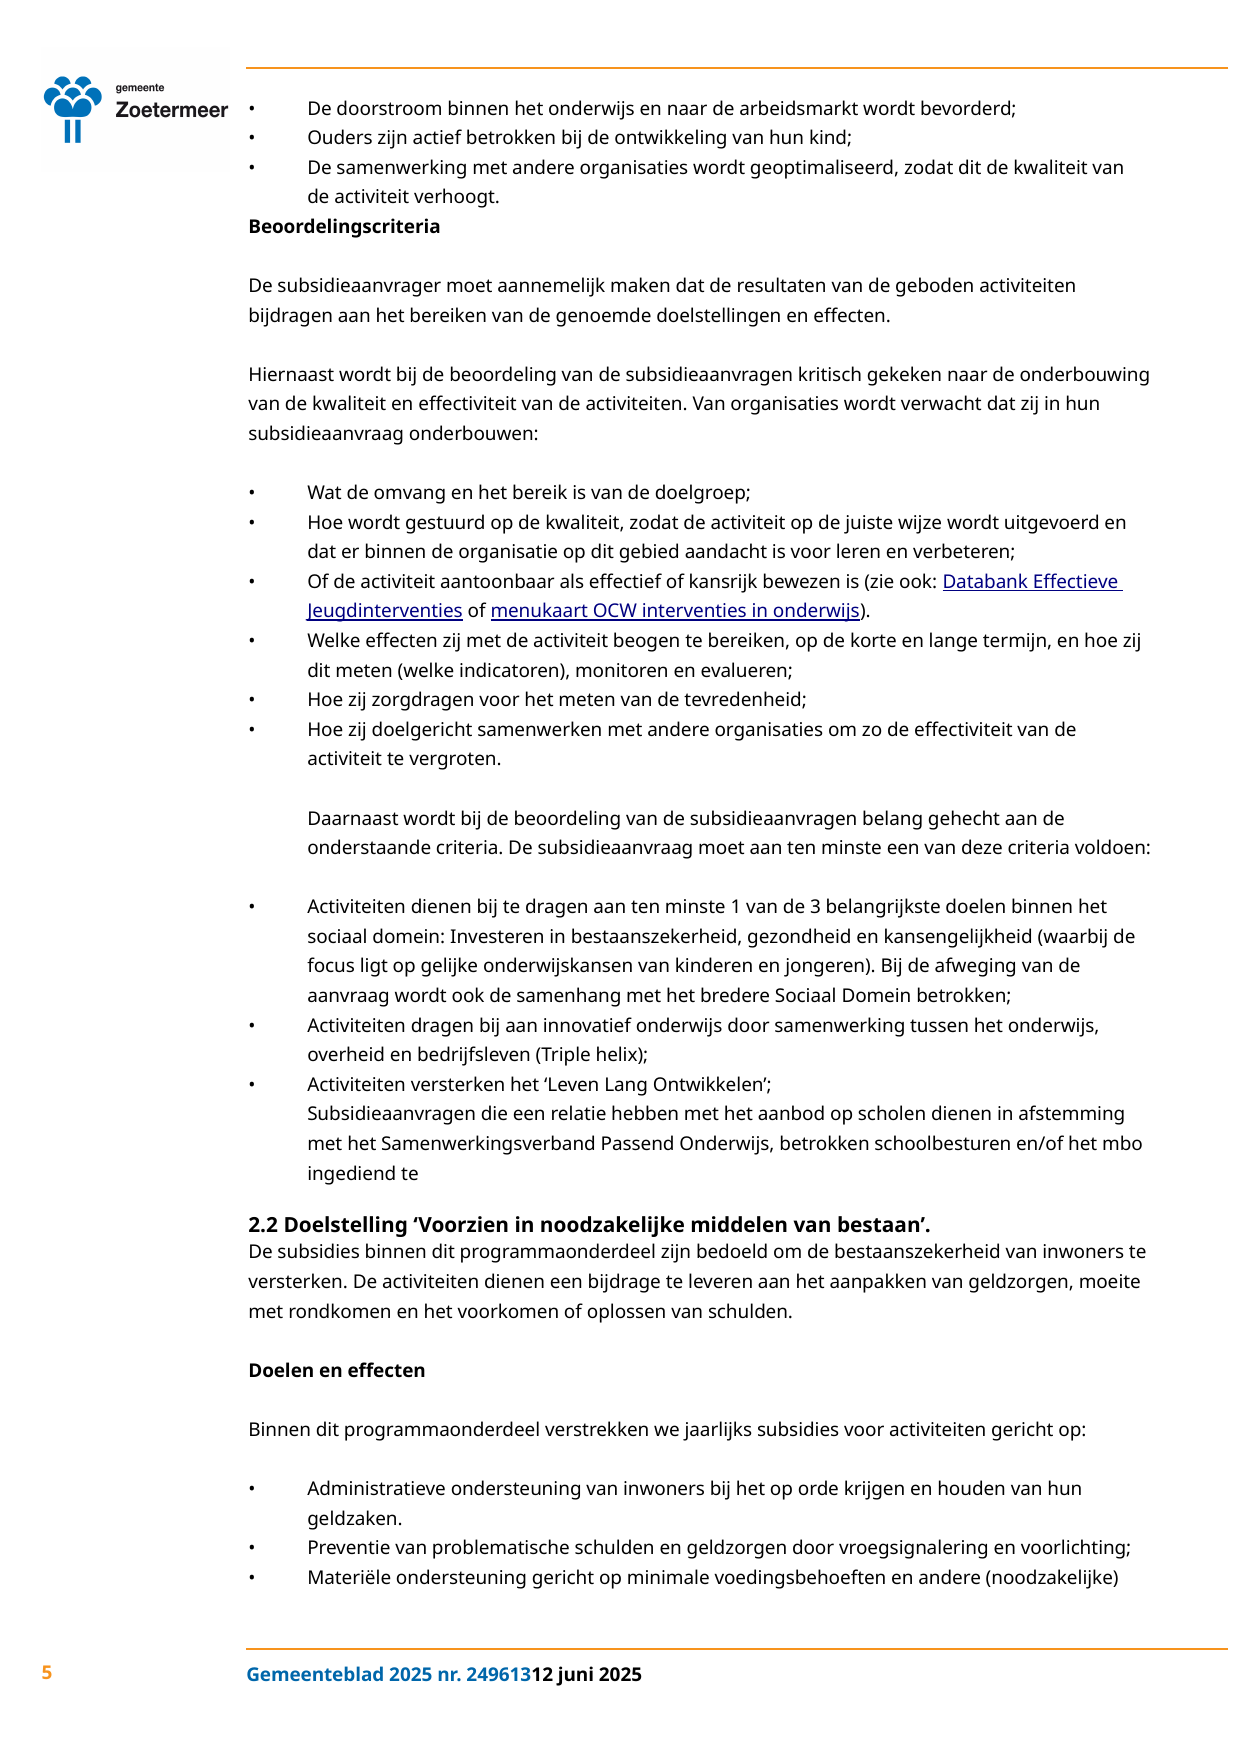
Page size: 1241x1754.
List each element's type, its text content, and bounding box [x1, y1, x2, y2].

text Binnen dit programmaonderdeel verstrekken we jaarlijks subsidies voor activiteiten gericht op: [248, 1416, 1152, 1442]
list Materiële ondersteuning gericht op minimale voedingsbehoeften en andere (noodzakelijke) [248, 1564, 1152, 1590]
text Hiernaast wordt bij de beoordeling van de subsidieaanvragen kritisch gekeken naar de onderbouwing van de kwaliteit en effectiviteit van de activiteiten. Van organisaties wordt verwacht dat zij in hun subsidieaanvraag onderbouwen: [248, 361, 1152, 446]
list Wat de omvang en het bereik is van de doelgroep; [248, 479, 1152, 505]
list Activiteiten dienen bij te dragen aan ten minste 1 van de 3 belangrijkste doelen binnen het sociaal domein: Investeren in bestaanszekerheid, gezondheid en kansengelijkheid (waarbij de focus ligt op gelijke onderwijskansen van kinderen en jongeren). Bij de afweging van de aanvraag wordt ook de samenhang met het bredere Sociaal Domein betrokken; [248, 893, 1152, 1008]
list Daarnaast wordt bij de beoordeling van de subsidieaanvragen belang gehecht aan de onderstaande criteria. De subsidieaanvraag moet aan ten minste een van deze criteria voldoen: [248, 805, 1152, 860]
list Administratieve ondersteuning van inwoners bij het op orde krijgen en houden van hun geldzaken. [248, 1475, 1152, 1531]
list Hoe wordt gestuurd op de kwaliteit, zodat de activiteit op de juiste wijze wordt uitgevoerd en dat er binnen de organisatie op dit gebied aandacht is voor leren en verbeteren; [248, 509, 1152, 564]
text Beoordelingscriteria [248, 213, 1152, 239]
picture [41, 47, 231, 172]
list Preventie van problematische schulden en geldzorgen door vroegsignalering en voorlichting; [248, 1534, 1152, 1560]
list Subsidieaanvragen die een relatie hebben met het aanbod op scholen dienen in afstemming met het Samenwerkingsverband Passend Onderwijs, betrokken schoolbesturen en/of het mbo ingediend te [248, 1101, 1152, 1186]
list De samenwerking met andere organisaties wordt geoptimaliseerd, zodat dit de kwaliteit van de activiteit verhoogt. [248, 154, 1152, 209]
list Activiteiten versterken het ‘Leven Lang Ontwikkelen’; [248, 1071, 1152, 1097]
text De subsidieaanvrager moet aannemelijk maken dat de resultaten van de geboden activiteiten bijdragen aan het bereiken van de genoemde doelstellingen en effecten. [248, 272, 1152, 328]
list Of de activiteit aantoonbaar als effectief of kansrijk bewezen is (zie ook: Databank Effectieve Jeugdinterventies of menukaart OCW interventies in onderwijs). [248, 568, 1152, 623]
list Hoe zij doelgericht samenwerken met andere organisaties om zo de effectiviteit van de activiteit te vergroten. [248, 716, 1152, 771]
text Doelen en effecten [248, 1357, 1152, 1383]
list Ouders zijn actief betrokken bij de ontwikkeling van hun kind; [248, 124, 1152, 150]
list Welke effecten zij met de activiteit beogen te bereiken, op de korte en lange termijn, en hoe zij dit meten (welke indicatoren), monitoren en evalueren; [248, 627, 1152, 683]
list De doorstroom binnen het onderwijs en naar de arbeidsmarkt wordt bevorderd; [248, 95, 1152, 121]
list Hoe zij zorgdragen voor het meten van de tevredenheid; [248, 686, 1152, 712]
text De subsidies binnen dit programmaonderdeel zijn bedoeld om de bestaanszekerheid van inwoners te versterken. De activiteiten dienen een bijdrage te leveren aan het aanpakken van geldzorgen, moeite met rondkomen en het voorkomen of oplossen van schulden. [248, 1239, 1152, 1323]
text 2.2 Doelstelling ‘Voorzien in noodzakelijke middelen van bestaan’. [248, 1210, 1152, 1239]
list Activiteiten dragen bij aan innovatief onderwijs door samenwerking tussen het onderwijs, overheid en bedrijfsleven (Triple helix); [248, 1012, 1152, 1067]
